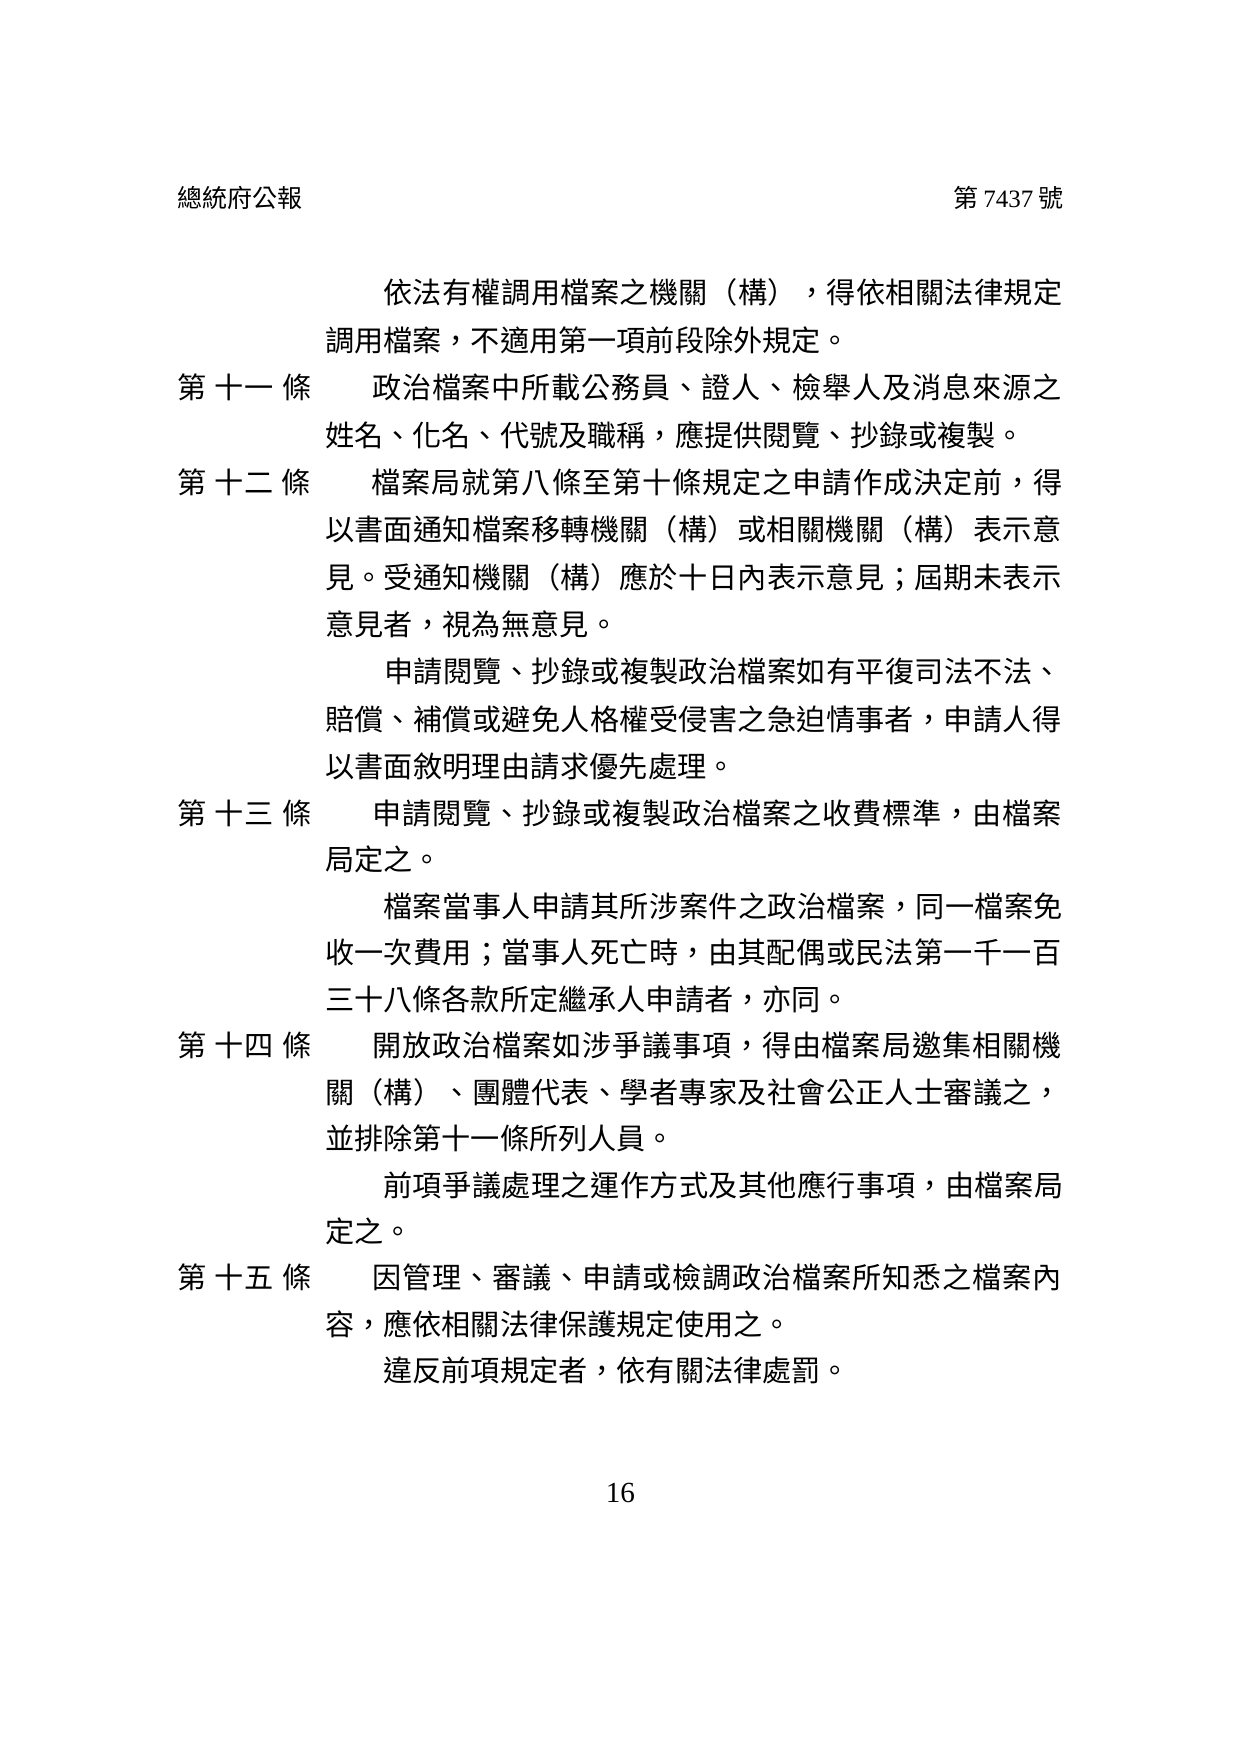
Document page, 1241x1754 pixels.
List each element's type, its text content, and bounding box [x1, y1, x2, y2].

text 第 十二 條 檔案局就第八條至第十條規定之申請作成決定前，得以書面通知檔案移轉機關（構）或相關機關（構）表示意見。受通知機關（構）應於十日內表示意見；屆期未表示意見者，視為無意見。 [177, 455, 1063, 645]
text 違反前項規定者，依有關法律處罰。 [325, 1345, 1063, 1391]
text 第 十三 條 申請閱覽、抄錄或複製政治檔案之收費標準，由檔案局定之。 [177, 787, 1063, 880]
text 申請閱覽、抄錄或複製政治檔案如有平復司法不法、賠償、補償或避免人格權受侵害之急迫情事者，申請人得以書面敘明理由請求優先處理。 [325, 645, 1063, 787]
text 檔案當事人申請其所涉案件之政治檔案，同一檔案免收一次費用；當事人死亡時，由其配偶或民法第一千一百三十八條各款所定繼承人申請者，亦同。 [325, 880, 1063, 1019]
text 第 十五 條 因管理、審議、申請或檢調政治檔案所知悉之檔案內容，應依相關法律保護規定使用之。 [177, 1252, 1063, 1345]
text 依法有權調用檔案之機關（構），得依相關法律規定調用檔案，不適用第一項前段除外規定。 [325, 266, 1063, 361]
text 第 十一 條 政治檔案中所載公務員、證人、檢舉人及消息來源之姓名、化名、代號及職稱，應提供閱覽、抄錄或複製。 [177, 361, 1063, 455]
text 第 十四 條 開放政治檔案如涉爭議事項，得由檔案局邀集相關機關（構）、團體代表、學者專家及社會公正人士審議之，並排除第十一條所列人員。 [177, 1019, 1063, 1159]
text 前項爭議處理之運作方式及其他應行事項，由檔案局定之。 [325, 1159, 1063, 1252]
